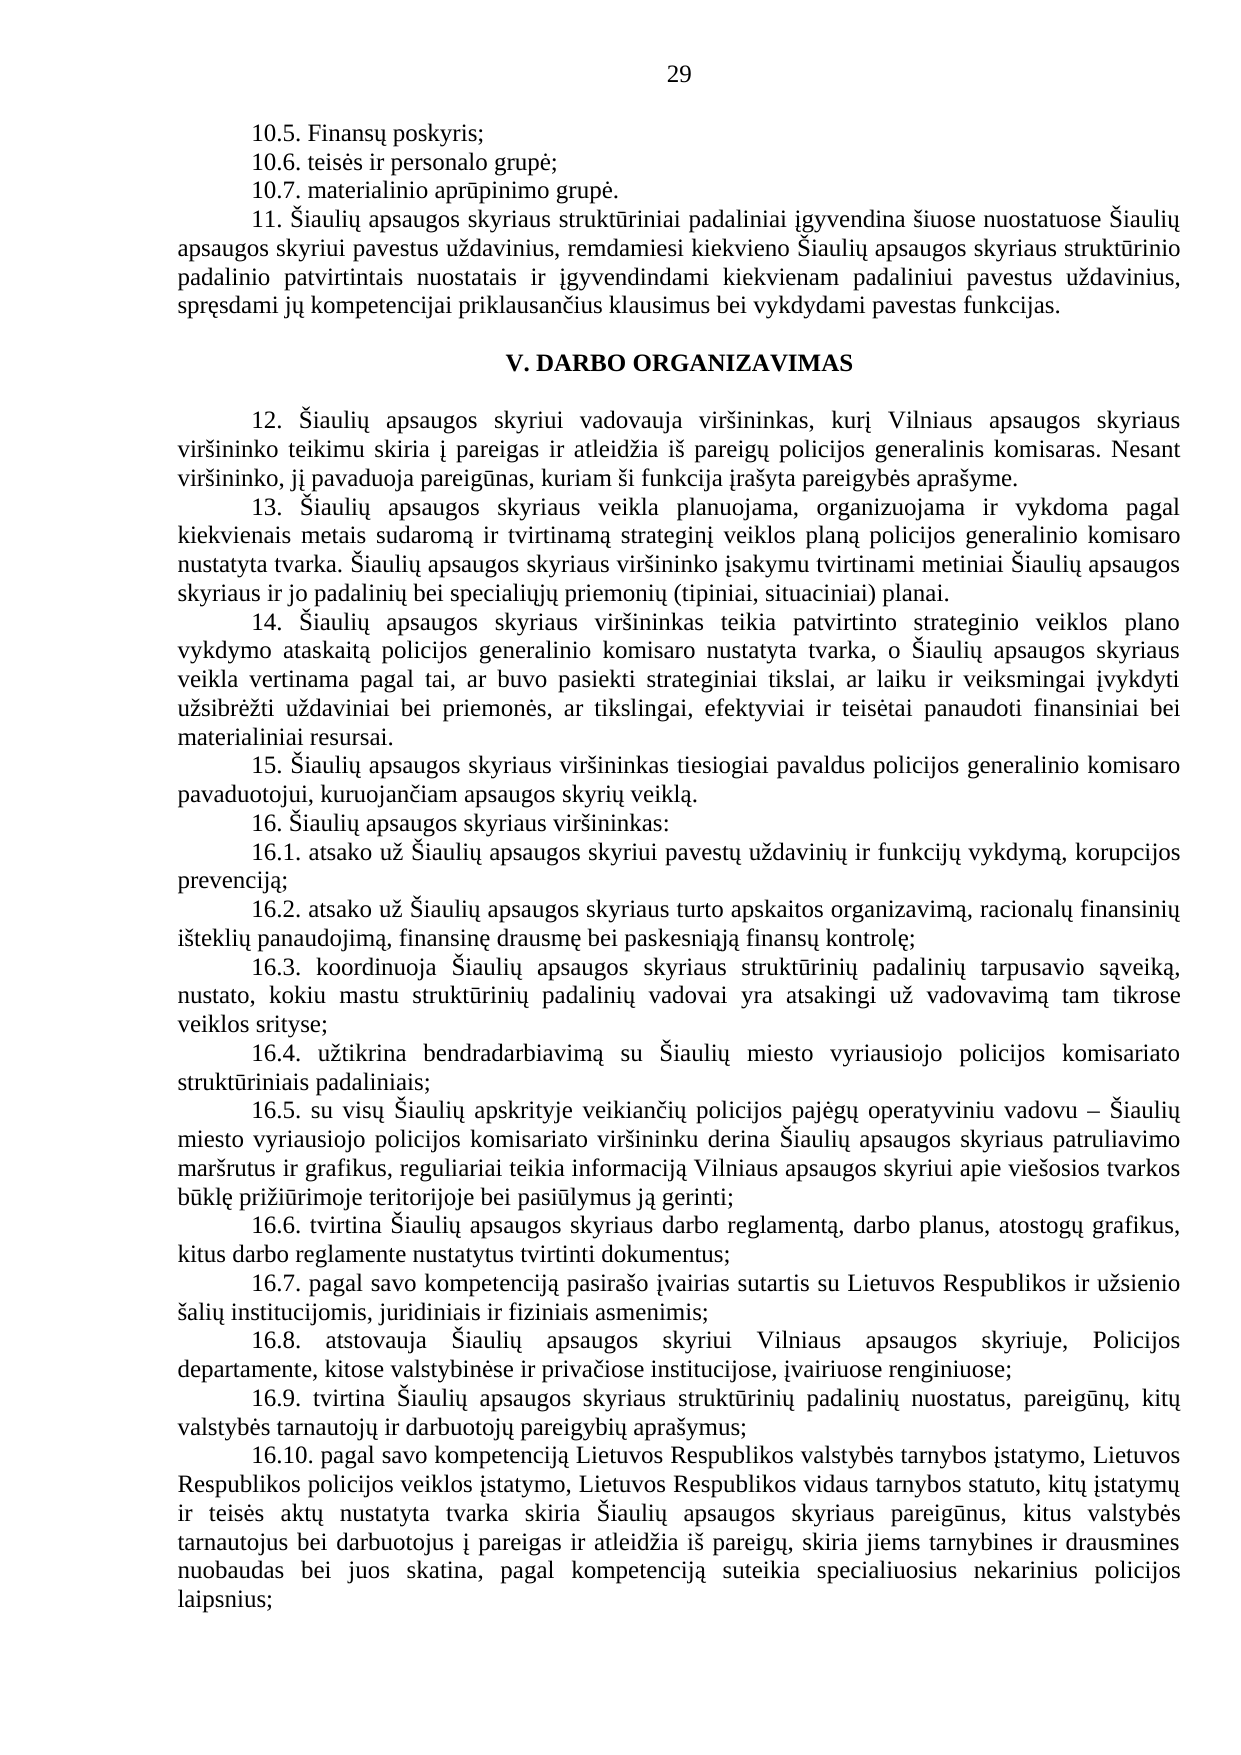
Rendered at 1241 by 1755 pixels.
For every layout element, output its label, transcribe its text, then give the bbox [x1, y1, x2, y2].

text 10.6. teisės ir personalo grupė; [177, 147, 1181, 176]
text 16.10. pagal savo kompetenciją Lietuvos Respublikos valstybės tarnybos įstatymo, Lietuvos Respublikos policijos veiklos įstatymo, Lietuvos Respublikos vidaus tarnybos statuto, kitų įstatymų ir teisės aktų nustatyta tvarka skiria Šiaulių apsaugos skyriaus pareigūnus, kitus valstybės tarnautojus bei darbuotojus į pareigas ir atleidžia iš pareigų, skiria jiems tarnybines ir drausmines nuobaudas bei juos skatina, pagal kompetenciją suteikia specialiuosius nekarinius policijos laipsnius; [177, 1441, 1181, 1613]
text 11. Šiaulių apsaugos skyriaus struktūriniai padaliniai įgyvendina šiuose nuostatuose Šiaulių apsaugos skyriui pavestus uždavinius, remdamiesi kiekvieno Šiaulių apsaugos skyriaus struktūrinio padalinio patvirtintais nuostatais ir įgyvendindami kiekvienam padaliniui pavestus uždavinius, spręsdami jų kompetencijai priklausančius klausimus bei vykdydami pavestas funkcijas. [177, 204, 1181, 319]
text 16. Šiaulių apsaugos skyriaus viršininkas: [177, 808, 1181, 837]
text 15. Šiaulių apsaugos skyriaus viršininkas tiesiogiai pavaldus policijos generalinio komisaro pavaduotojui, kuruojančiam apsaugos skyrių veiklą. [177, 751, 1181, 808]
text 12. Šiaulių apsaugos skyriui vadovauja viršininkas, kurį Vilniaus apsaugos skyriaus viršininko teikimu skiria į pareigas ir atleidžia iš pareigų policijos generalinis komisaras. Nesant viršininko, jį pavaduoja pareigūnas, kuriam ši funkcija įrašyta pareigybės aprašyme. [177, 406, 1181, 492]
text 16.3. koordinuoja Šiaulių apsaugos skyriaus struktūrinių padalinių tarpusavio sąveiką, nustato, kokiu mastu struktūrinių padalinių vadovai yra atsakingi už vadovavimą tam tikrose veiklos srityse; [177, 952, 1181, 1038]
text 16.4. užtikrina bendradarbiavimą su Šiaulių miesto vyriausiojo policijos komisariato struktūriniais padaliniais; [177, 1038, 1181, 1096]
text 16.8. atstovauja Šiaulių apsaugos skyriui Vilniaus apsaugos skyriuje, Policijos departamente, kitose valstybinėse ir privačiose institucijose, įvairiuose renginiuose; [177, 1326, 1181, 1383]
text 13. Šiaulių apsaugos skyriaus veikla planuojama, organizuojama ir vykdoma pagal kiekvienais metais sudaromą ir tvirtinamą strateginį veiklos planą policijos generalinio komisaro nustatyta tvarka. Šiaulių apsaugos skyriaus viršininko įsakymu tvirtinami metiniai Šiaulių apsaugos skyriaus ir jo padalinių bei specialiųjų priemonių (tipiniai, situaciniai) planai. [177, 492, 1181, 607]
text 16.1. atsako už Šiaulių apsaugos skyriui pavestų uždavinių ir funkcijų vykdymą, korupcijos prevenciją; [177, 837, 1181, 894]
text V. darbo organizavimas [177, 348, 1181, 377]
text 16.6. tvirtina Šiaulių apsaugos skyriaus darbo reglamentą, darbo planus, atostogų grafikus, kitus darbo reglamente nustatytus tvirtinti dokumentus; [177, 1211, 1181, 1268]
text 16.7. pagal savo kompetenciją pasirašo įvairias sutartis su Lietuvos Respublikos ir užsienio šalių institucijomis, juridiniais ir fiziniais asmenimis; [177, 1268, 1181, 1326]
text 10.7. materialinio aprūpinimo grupė. [177, 176, 1181, 204]
text 14. Šiaulių apsaugos skyriaus viršininkas teikia patvirtinto strateginio veiklos plano vykdymo ataskaitą policijos generalinio komisaro nustatyta tvarka, o Šiaulių apsaugos skyriaus veikla vertinama pagal tai, ar buvo pasiekti strateginiai tikslai, ar laiku ir veiksmingai įvykdyti užsibrėžti uždaviniai bei priemonės, ar tikslingai, efektyviai ir teisėtai panaudoti finansiniai bei materialiniai resursai. [177, 607, 1181, 751]
text 16.2. atsako už Šiaulių apsaugos skyriaus turto apskaitos organizavimą, racionalų finansinių išteklių panaudojimą, finansinę drausmę bei paskesniąją finansų kontrolę; [177, 894, 1181, 952]
text 10.5. Finansų poskyris; [177, 118, 1181, 147]
text 16.5. su visų Šiaulių apskrityje veikiančių policijos pajėgų operatyviniu vadovu – Šiaulių miesto vyriausiojo policijos komisariato viršininku derina Šiaulių apsaugos skyriaus patruliavimo maršrutus ir grafikus, reguliariai teikia informaciją Vilniaus apsaugos skyriui apie viešosios tvarkos būklę prižiūrimoje teritorijoje bei pasiūlymus ją gerinti; [177, 1096, 1181, 1211]
text 16.9. tvirtina Šiaulių apsaugos skyriaus struktūrinių padalinių nuostatus, pareigūnų, kitų valstybės tarnautojų ir darbuotojų pareigybių aprašymus; [177, 1383, 1181, 1441]
